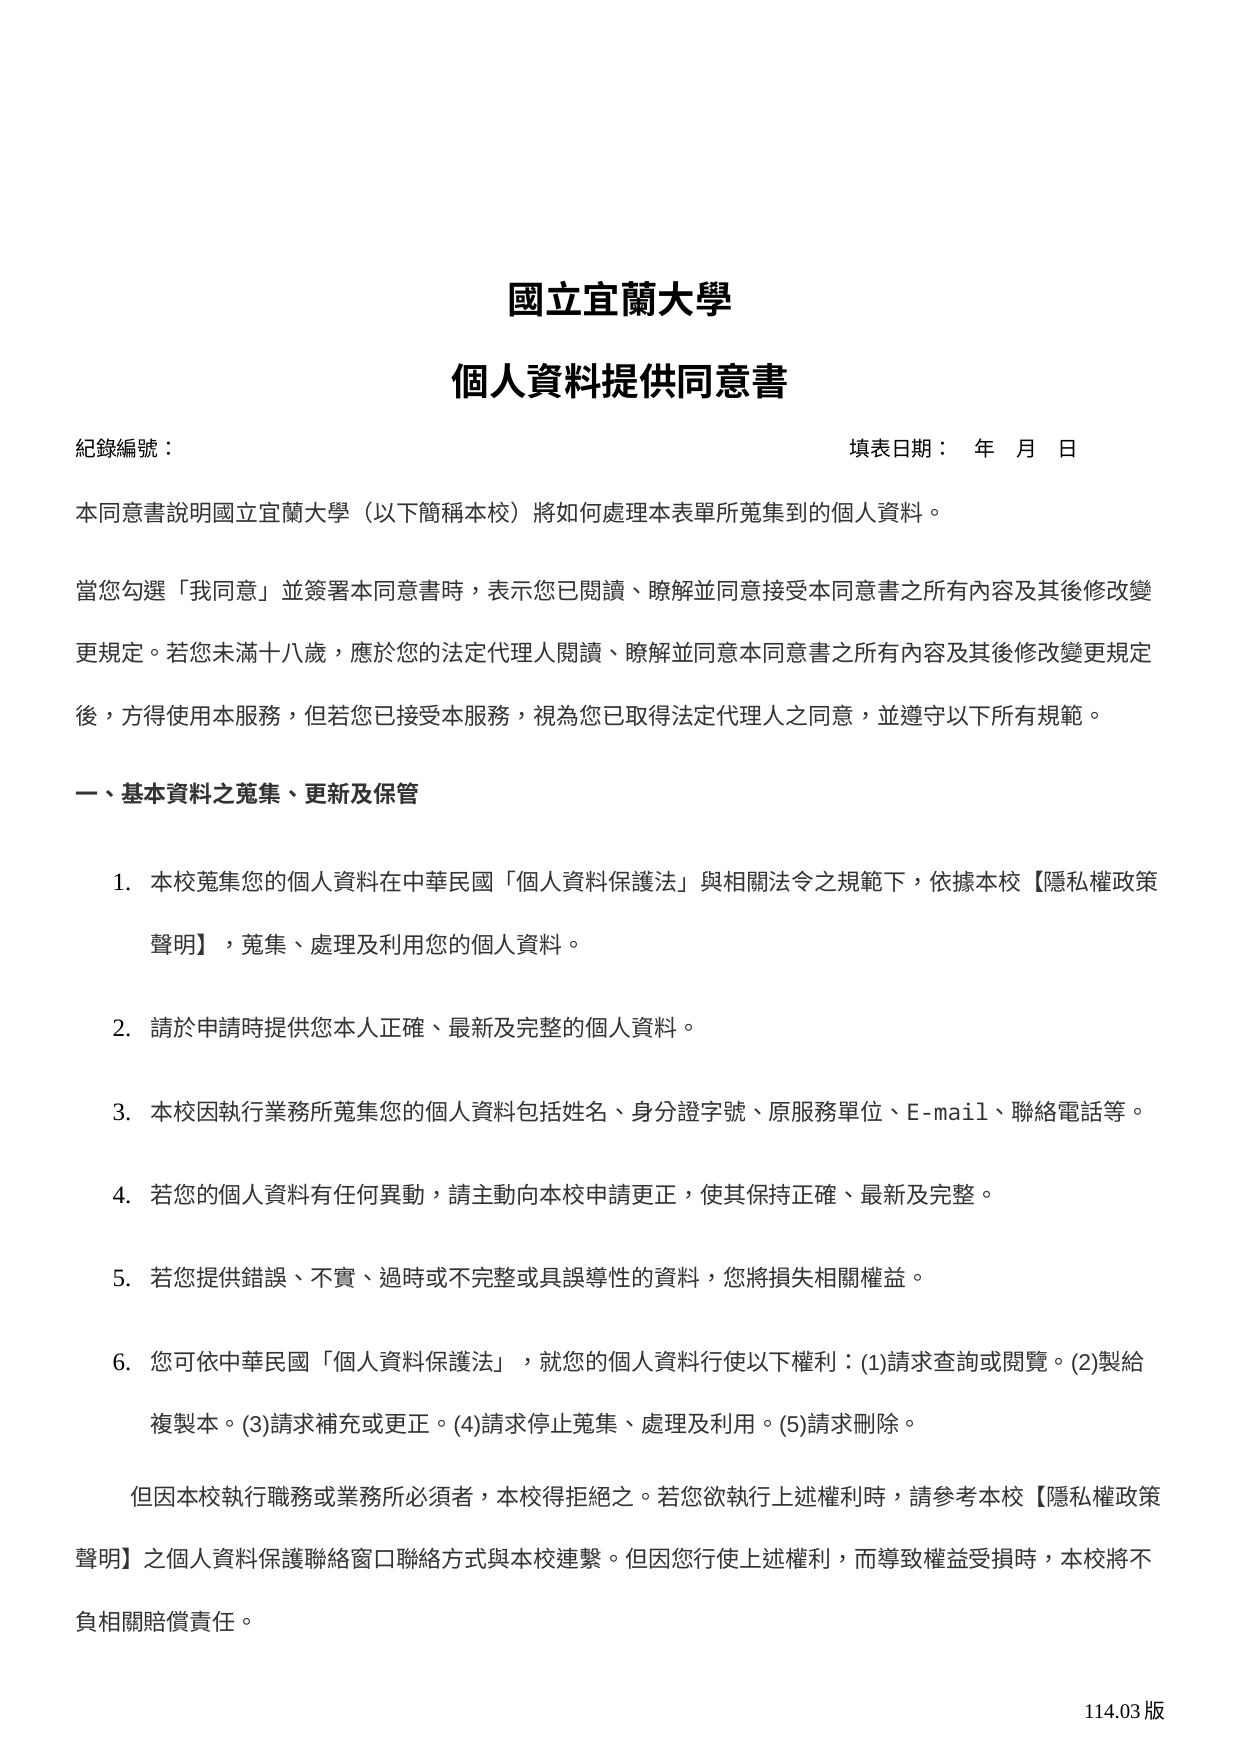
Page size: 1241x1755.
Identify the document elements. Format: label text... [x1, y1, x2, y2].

text 紀錄編號： 填表日期： 年 月 日 [75, 437, 1165, 462]
list 您可依中華民國「個人資料保護法」，就您的個人資料行使以下權利：(1)請求查詢或閱覽。(2)製給複製本。(3)請求補充或更正。(4)請求停止蒐集、處理及利用。(5)請求刪除。 [112, 1318, 1165, 1443]
text 當您勾選「我同意」並簽署本同意書時，表示您已閱讀、瞭解並同意接受本同意書之所有內容及其後修改變更規定。若您未滿十八歲，應於您的法定代理人閱讀、瞭解並同意本同意書之所有內容及其後修改變更規定後，方得使用本服務，但若您已接受本服務，視為您已取得法定代理人之同意，並遵守以下所有規範。 [75, 547, 1165, 735]
list 本校因執行業務所蒐集您的個人資料包括姓名、身分證字號、原服務單位、E-mail、聯絡電話等。 [112, 1068, 1165, 1131]
list 若您的個人資料有任何異動，請主動向本校申請更正，使其保持正確、最新及完整。 [112, 1152, 1165, 1214]
list 本校蒐集您的個人資料在中華民國「個人資料保護法」與相關法令之規範下，依據本校【隱私權政策聲明】，蒐集、處理及利用您的個人資料。 [112, 839, 1165, 964]
list 請於申請時提供您本人正確、最新及完整的個人資料。 [112, 985, 1165, 1047]
text 一、基本資料之蒐集、更新及保管 [75, 751, 1165, 813]
text 但因本校執行職務或業務所必須者，本校得拒絕之。若您欲執行上述權利時，請參考本校【隱私權政策聲明】之個人資料保護聯絡窗口聯絡方式與本校連繫。但因您行使上述權利，而導致權益受損時，本校將不負相關賠償責任。 [75, 1454, 1165, 1641]
list 若您提供錯誤、不實、過時或不完整或具誤導性的資料，您將損失相關權益。 [112, 1235, 1165, 1297]
text 國立宜蘭大學 [75, 256, 1165, 318]
text 本同意書說明國立宜蘭大學（以下簡稱本校）將如何處理本表單所蒐集到的個人資料。 [75, 469, 1165, 532]
text 個人資料提供同意書 [75, 337, 1165, 399]
